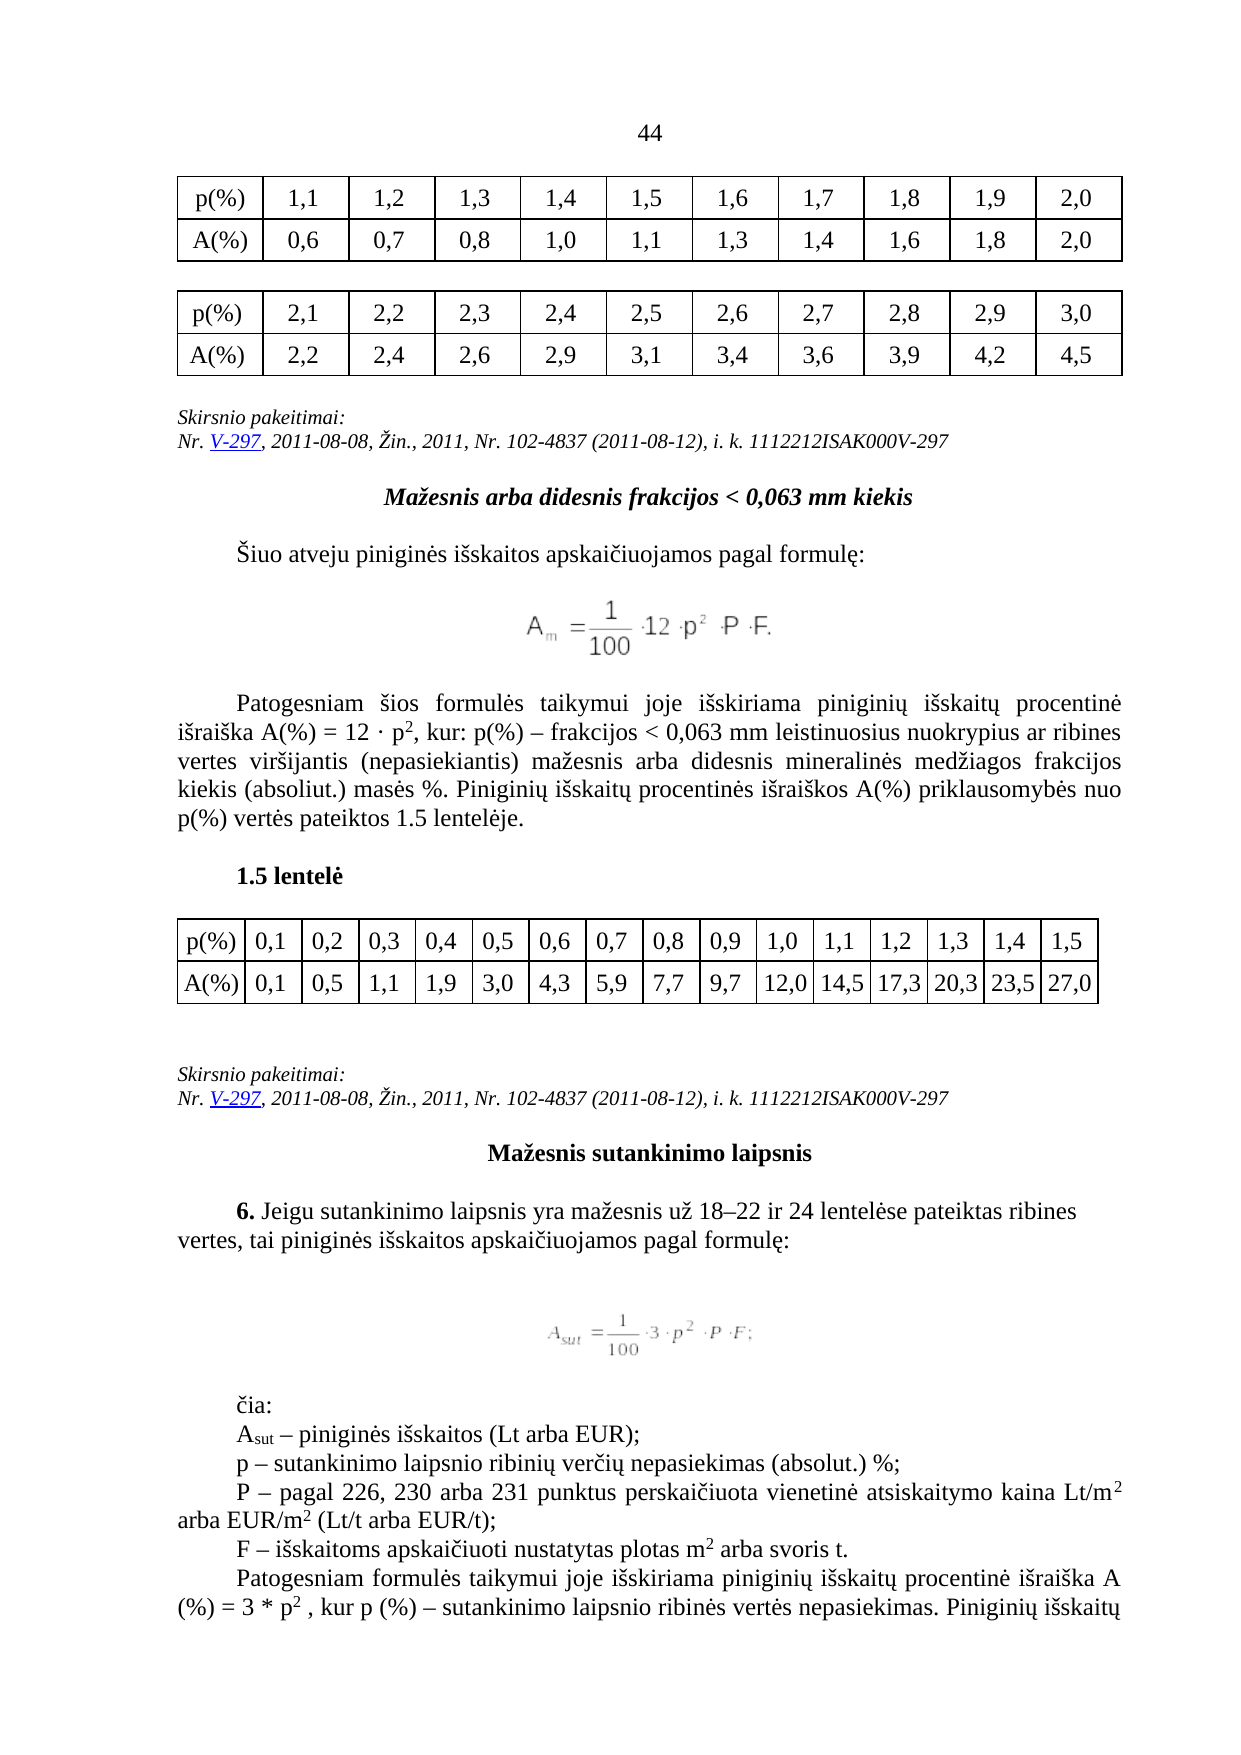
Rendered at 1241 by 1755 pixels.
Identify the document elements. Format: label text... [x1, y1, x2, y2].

table_header 0,3 [360, 920, 415, 960]
table_header 0,8 [644, 920, 699, 960]
table_cell 12,0 [757, 962, 813, 1003]
table_cell 9,7 [701, 962, 756, 1003]
table_cell [1099, 960, 1122, 1003]
table_cell 1,1 [607, 220, 692, 260]
table_cell 1,6 [865, 220, 949, 260]
text 1.5 lentelė [177, 861, 1122, 889]
text F – išskaitoms apskaičiuoti nustatytas plotas m2 arba svoris t. [177, 1534, 1122, 1563]
table_header 1,3 [928, 920, 983, 960]
table_header 1,4 [985, 920, 1040, 960]
text Nr. V-297, 2011-08-08, Žin., 2011, Nr. 102-4837 (2011-08-12), i. k. 1112212ISAK000V-297 [177, 1086, 1122, 1110]
table_cell A(%) [178, 334, 262, 375]
table_cell 27,0 [1042, 962, 1097, 1003]
table_cell 1,3 [693, 220, 778, 260]
table_header 1,2 [350, 177, 434, 218]
text Skirsnio pakeitimai: [177, 1062, 1122, 1086]
table_header 1,1 [264, 177, 348, 218]
table_header 2,5 [607, 292, 692, 332]
text Asut – piniginės išskaitos (Lt arba EUR); [177, 1419, 1122, 1448]
table_header 2,1 [264, 292, 348, 332]
text p – sutankinimo laipsnio ribinių verčių nepasiekimas (absolut.) %; [177, 1448, 1122, 1477]
table_header 1,9 [951, 177, 1035, 218]
table_header 0,6 [530, 920, 585, 960]
text P – pagal 226, 230 arba 231 punktus perskaičiuota vienetinė atsiskaitymo kaina Lt/m2 arba EUR/m2 (Lt/t arba EUR/t); [177, 1477, 1122, 1534]
table_cell 7,7 [644, 962, 699, 1003]
table_header p(%) [178, 920, 244, 960]
table_cell A(%) [178, 220, 262, 260]
table_header p(%) [178, 292, 262, 332]
table_cell 1,8 [951, 220, 1035, 260]
text Skirsnio pakeitimai: [177, 405, 1122, 429]
table_header 1,6 [693, 177, 778, 218]
table_cell 0,5 [303, 962, 358, 1003]
table_cell 2,2 [264, 334, 348, 375]
table_cell 1,4 [779, 220, 863, 260]
table_header 2,4 [521, 292, 606, 332]
table_header 0,1 [246, 920, 301, 960]
table_header 1,1 [814, 920, 870, 960]
table_cell 17,3 [871, 962, 927, 1003]
table_cell 4,5 [1037, 334, 1121, 375]
table_cell 2,0 [1037, 220, 1121, 260]
table_cell 1,0 [521, 220, 606, 260]
table_header 0,9 [701, 920, 756, 960]
table_cell 4,3 [530, 962, 585, 1003]
table_cell 0,6 [264, 220, 348, 260]
table_cell 5,9 [587, 962, 642, 1003]
table_header 1,2 [871, 920, 927, 960]
text Šiuo atveju piniginės išskaitos apskaičiuojamos pagal formulę: [177, 539, 1122, 568]
table_cell 2,4 [350, 334, 434, 375]
table_header 2,8 [865, 292, 949, 332]
table_cell 2,6 [436, 334, 520, 375]
table_cell 3,6 [779, 334, 863, 375]
text 6. Jeigu sutankinimo laipsnis yra mažesnis už 18–22 ir 24 lentelėse pateiktas ribines vertes, tai piniginės išskaitos apskaičiuojamos pagal formulę: [177, 1196, 1122, 1253]
table_cell 3,9 [865, 334, 949, 375]
table_cell 0,1 [246, 962, 301, 1003]
text Asut = (1 / 100) * 3 * (p^2) * P * F; [177, 1282, 1122, 1362]
table_header [1099, 918, 1122, 960]
table_header 0,7 [587, 920, 642, 960]
table_cell 0,8 [436, 220, 520, 260]
table_header 1,5 [1042, 920, 1097, 960]
table_cell 4,2 [951, 334, 1035, 375]
table_header 1,8 [865, 177, 949, 218]
table_header 2,7 [779, 292, 863, 332]
table_cell 3,4 [693, 334, 778, 375]
table_header 1,5 [607, 177, 692, 218]
table_header 3,0 [1037, 292, 1121, 332]
table_header 1,7 [779, 177, 863, 218]
text Nr. V-297, 2011-08-08, Žin., 2011, Nr. 102-4837 (2011-08-12), i. k. 1112212ISAK000V-297 [177, 429, 1122, 453]
table_cell 1,9 [416, 962, 472, 1003]
table_header p(%) [178, 177, 262, 218]
text Mažesnis arba didesnis frakcijos < 0,063 mm kiekis [177, 482, 1122, 511]
text čia: [177, 1390, 1122, 1419]
text Patogesniam formulės taikymui joje išskiriama piniginių išskaitų procentinė išraiška A (%) = 3 * p2 , kur p (%) – sutankinimo laipsnio ribinės vertės nepasiekimas. Piniginių išskaitų [177, 1563, 1122, 1620]
table_header 2,3 [436, 292, 520, 332]
table_header 1,3 [436, 177, 520, 218]
table_cell 3,0 [473, 962, 528, 1003]
table_cell 1,1 [360, 962, 415, 1003]
table_cell 3,1 [607, 334, 692, 375]
table_header 2,6 [693, 292, 778, 332]
table_header 2,9 [951, 292, 1035, 332]
text Patogesniam šios formulės taikymui joje išskiriama piniginių išskaitų procentinė išraiška A(%) = 12 · p2, kur: p(%) – frakcijos < 0,063 mm leistinuosius nuokrypius ar ribines vertes viršijantis (nepasiekiantis) mažesnis arba didesnis mineralinės medžiagos frakcijos kiekis (absoliut.) masės %. Piniginių išskaitų procentinės išraiškos A(%) priklausomybės nuo p(%) vertės pateiktos 1.5 lentelėje. [177, 688, 1122, 832]
table_cell 23,5 [985, 962, 1040, 1003]
table_cell 14,5 [814, 962, 870, 1003]
table_cell 0,7 [350, 220, 434, 260]
table_header 0,2 [303, 920, 358, 960]
table_cell 20,3 [928, 962, 983, 1003]
table_header 2,2 [350, 292, 434, 332]
table_cell 2,9 [521, 334, 606, 375]
table_header 2,0 [1037, 177, 1121, 218]
table_header 0,5 [473, 920, 528, 960]
text Mažesnis sutankinimo laipsnis [177, 1138, 1122, 1167]
table_header 0,4 [416, 920, 472, 960]
table_cell A(%) [178, 962, 244, 1003]
table_header 1,0 [757, 920, 813, 960]
table_header 1,4 [521, 177, 606, 218]
